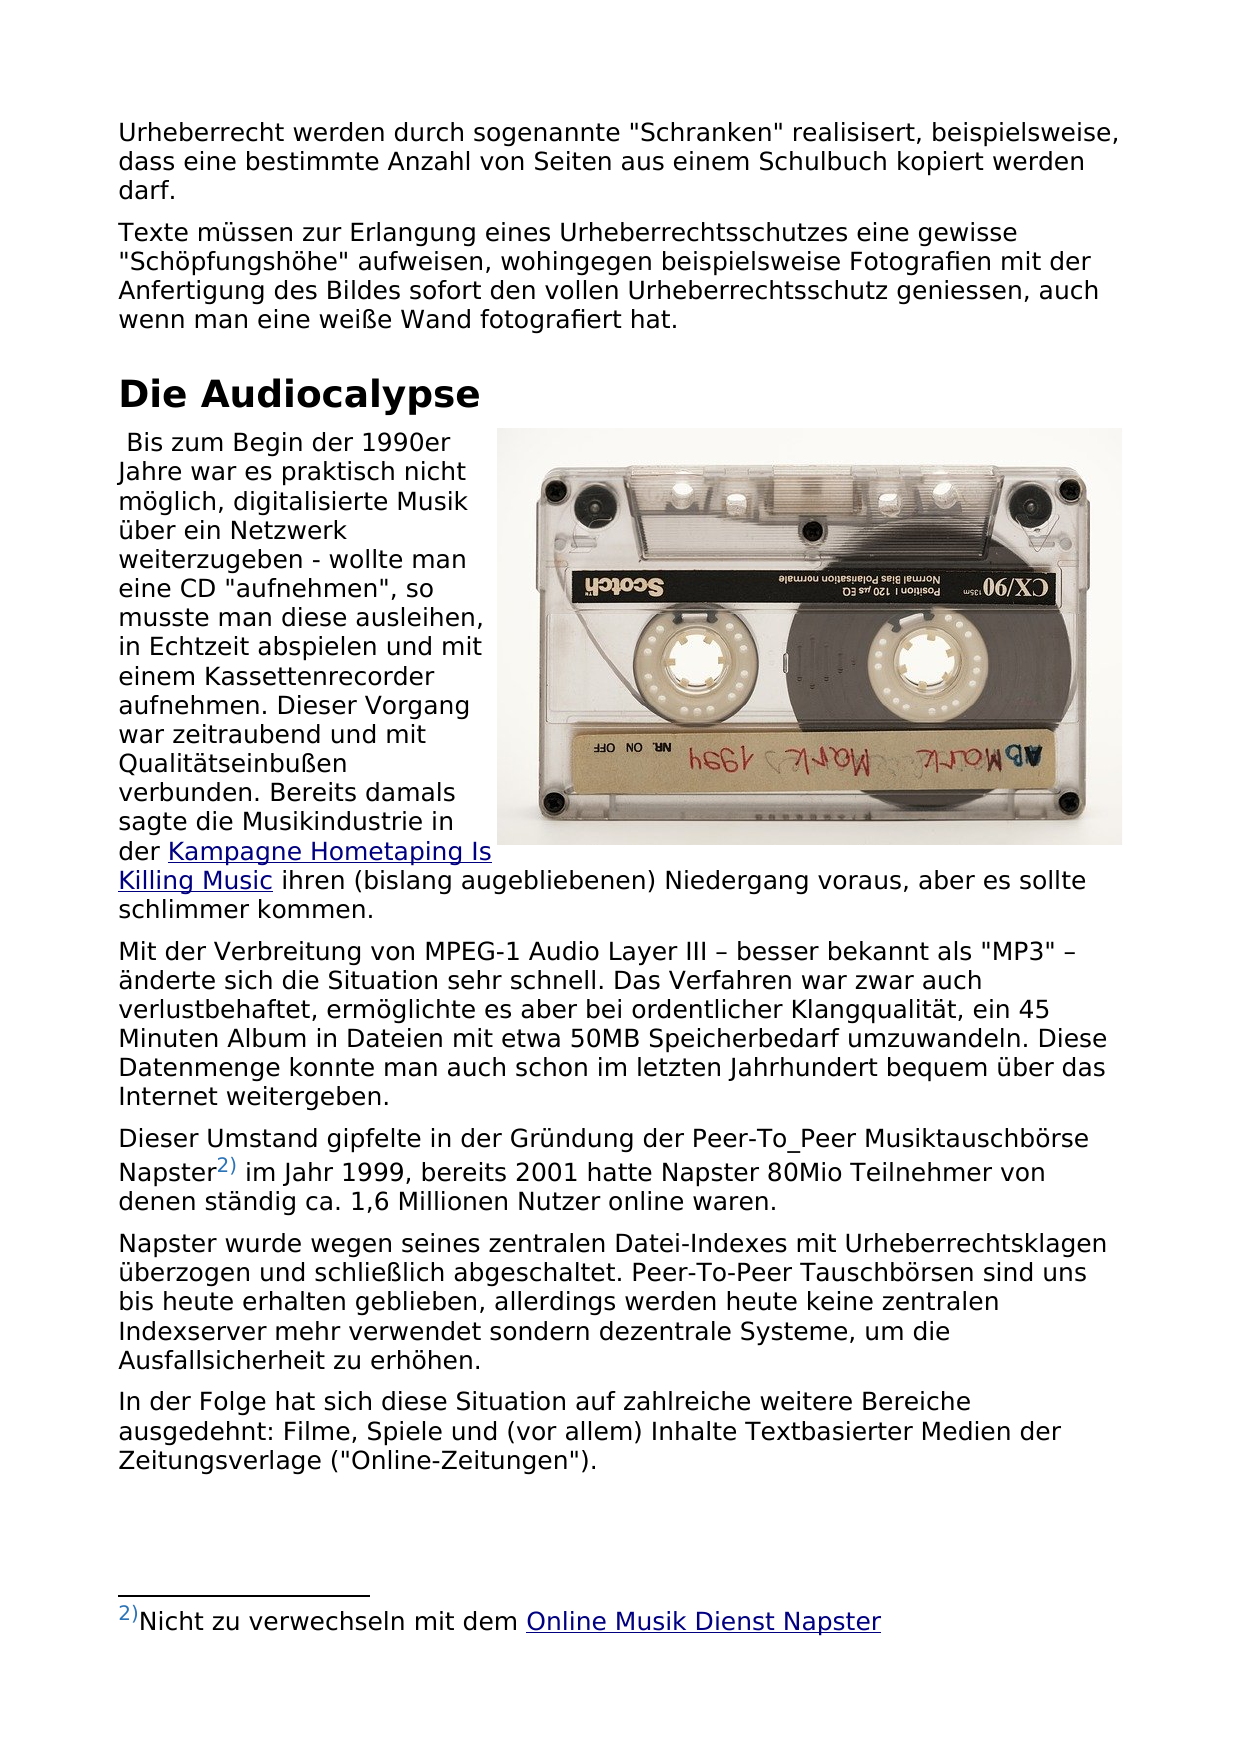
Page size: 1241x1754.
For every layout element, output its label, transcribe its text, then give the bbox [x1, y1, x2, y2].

subtitle Die Audiocalypse [118, 372, 1122, 416]
text Urheberrecht werden durch sogenannte "Schranken" realisisert, beispielsweise, dass eine bestimmte Anzahl von Seiten aus einem Schulbuch kopiert werden darf. [118, 118, 1122, 206]
text Nicht zu verwechseln mit dem Online Musik Dienst Napster [118, 1602, 1122, 1636]
text Napster wurde wegen seines zentralen Datei-Indexes mit Urheberrechtsklagen überzogen und schließlich abgeschaltet. Peer-To-Peer Tauschbörsen sind uns bis heute erhalten geblieben, allerdings werden heute keine zentralen Indexserver mehr verwendet sondern dezentrale Systeme, um die Ausfallsicherheit zu erhöhen. [118, 1229, 1122, 1375]
picture [497, 428, 1123, 845]
text Dieser Umstand gipfelte in der Gründung der Peer-To_Peer Musiktauschbörse Napster im Jahr 1999, bereits 2001 hatte Napster 80Mio Teilnehmer von denen ständig ca. 1,6 Millionen Nutzer online waren. [118, 1124, 1122, 1217]
text In der Folge hat sich diese Situation auf zahlreiche weitere Bereiche ausgedehnt: Filme, Spiele und (vor allem) Inhalte Textbasierter Medien der Zeitungsverlage ("Online-Zeitungen"). [118, 1387, 1122, 1475]
text Bis zum Begin der 1990er Jahre war es praktisch nicht möglich, digitalisierte Musik über ein Netzwerk weiterzugeben - wollte man eine CD "aufnehmen", so musste man diese ausleihen, in Echtzeit abspielen und mit einem Kassettenrecorder aufnehmen. Dieser Vorgang war zeitraubend und mit Qualitätseinbußen verbunden. Bereits damals sagte die Musikindustrie in der Kampagne Hometaping Is Killing Music ihren (bislang augebliebenen) Niedergang voraus, aber es sollte schlimmer kommen. [118, 428, 1122, 924]
text Mit der Verbreitung von MPEG-1 Audio Layer III – besser bekannt als "MP3" – änderte sich die Situation sehr schnell. Das Verfahren war zwar auch verlustbehaftet, ermöglichte es aber bei ordentlicher Klangqualität, ein 45 Minuten Album in Dateien mit etwa 50MB Speicherbedarf umzuwandeln. Diese Datenmenge konnte man auch schon im letzten Jahrhundert bequem über das Internet weitergeben. [118, 937, 1122, 1112]
text Texte müssen zur Erlangung eines Urheberrechtsschutzes eine gewisse "Schöpfungshöhe" aufweisen, wohingegen beispielsweise Fotografien mit der Anfertigung des Bildes sofort den vollen Urheberrechtsschutz geniessen, auch wenn man eine weiße Wand fotografiert hat. [118, 218, 1122, 335]
